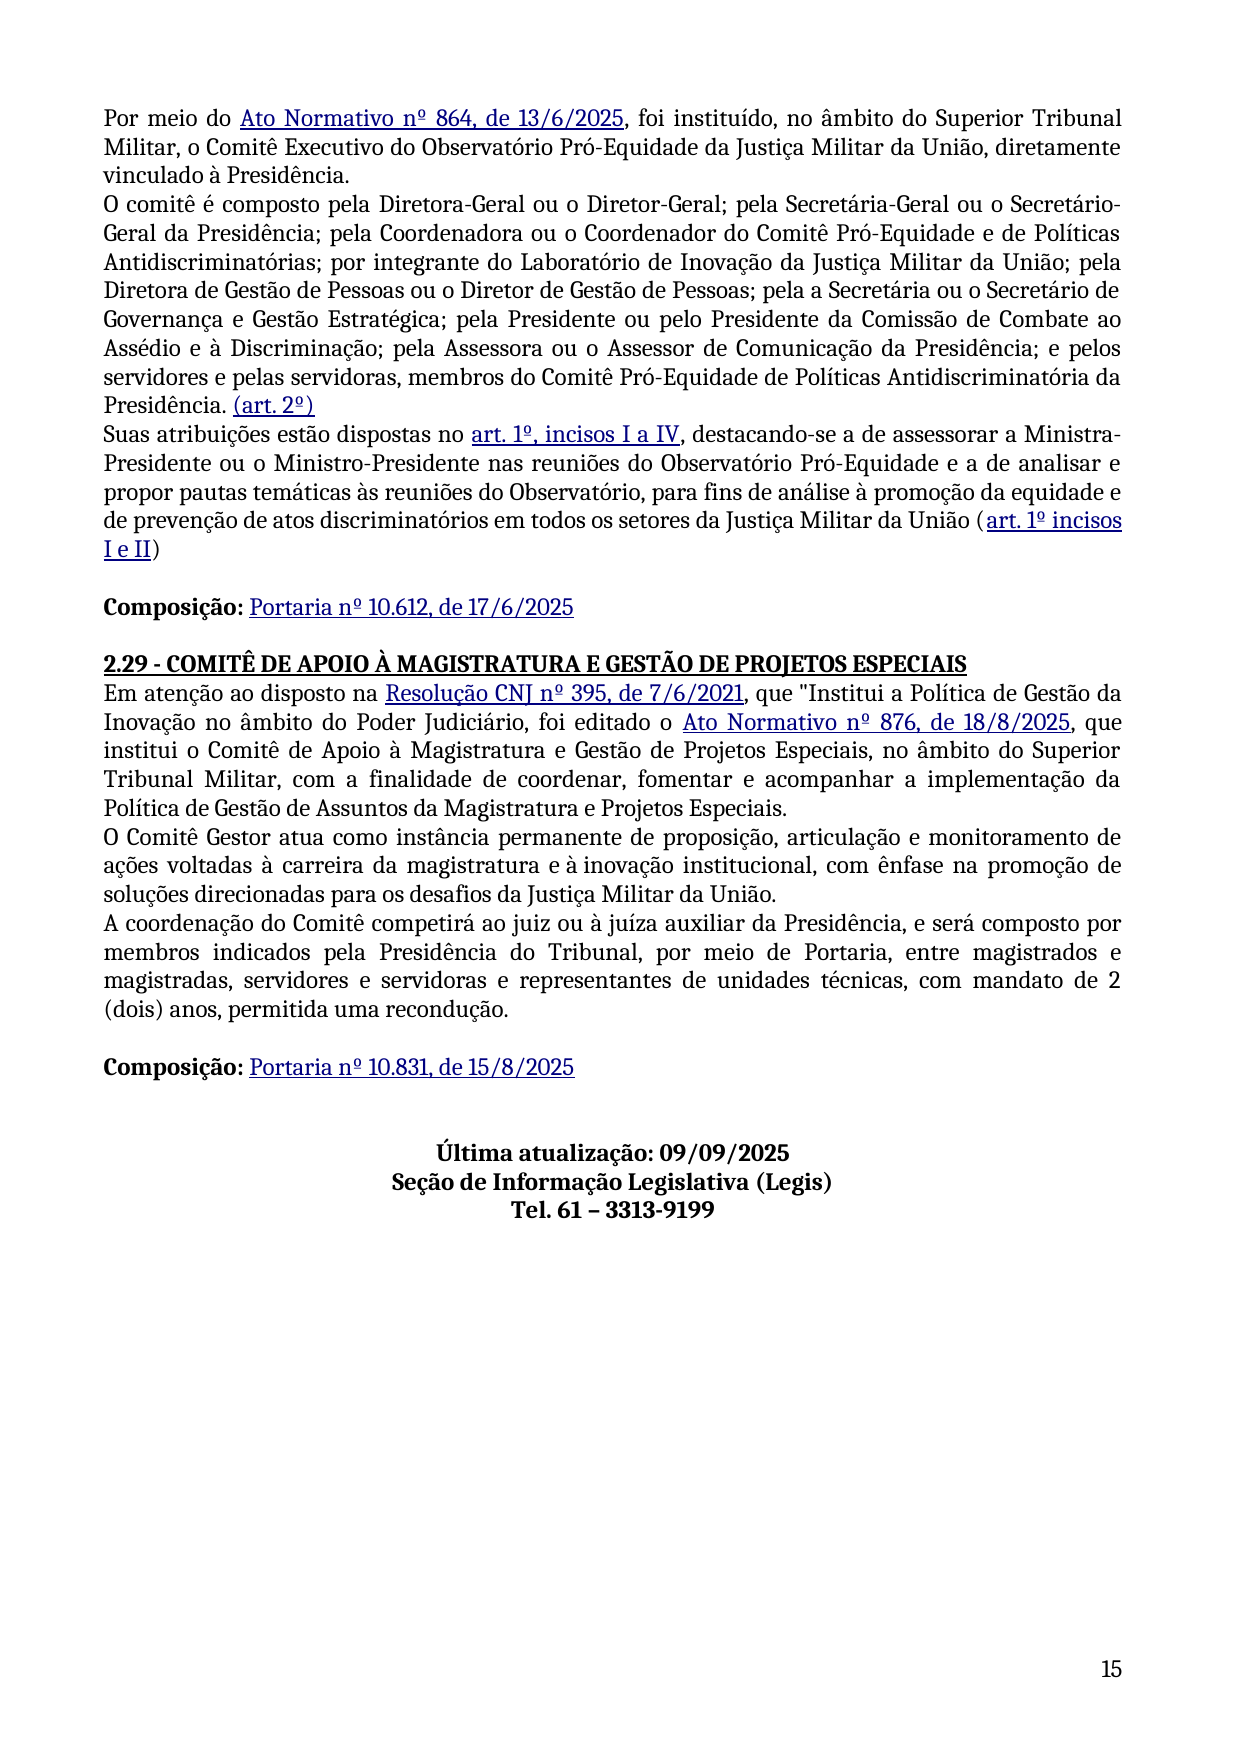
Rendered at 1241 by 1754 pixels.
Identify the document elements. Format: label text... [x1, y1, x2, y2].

text Composição: Portaria nº 10.612, de 17/6/2025 [103, 592, 1122, 621]
text O comitê é composto pela Diretora-Geral ou o Diretor-Geral; pela Secretária-Geral ou o Secretário-Geral da Presidência; pela Coordenadora ou o Coordenador do Comitê Pró-Equidade e de Políticas Antidiscriminatórias; por integrante do Laboratório de Inovação da Justiça Militar da União; pela Diretora de Gestão de Pessoas ou o Diretor de Gestão de Pessoas; pela a Secretária ou o Secretário de Governança e Gestão Estratégica; pela Presidente ou pelo Presidente da Comissão de Combate ao Assédio e à Discriminação; pela Assessora ou o Assessor de Comunicação da Presidência; e pelos servidores e pelas servidoras, membros do Comitê Pró-Equidade de Políticas Antidiscriminatória da Presidência. (art. 2º) [103, 190, 1122, 420]
text Seção de Informação Legislativa (Legis) [103, 1167, 1122, 1196]
text Em atenção ao disposto na Resolução CNJ nº 395, de 7/6/2021, que "Institui a Política de Gestão da Inovação no âmbito do Poder Judiciário, foi editado o Ato Normativo nº 876, de 18/8/2025, que institui o Comitê de Apoio à Magistratura e Gestão de Projetos Especiais, no âmbito do Superior Tribunal Militar, com a finalidade de coordenar, fomentar e acompanhar a implementação da Política de Gestão de Assuntos da Magistratura e Projetos Especiais. [103, 679, 1122, 822]
text O Comitê Gestor atua como instância permanente de proposição, articulação e monitoramento de ações voltadas à carreira da magistratura e à inovação institucional, com ênfase na promoção de soluções direcionadas para os desafios da Justiça Militar da União. [103, 822, 1122, 909]
text Por meio do Ato Normativo nº 864, de 13/6/2025, foi instituído, no âmbito do Superior Tribunal Militar, o Comitê Executivo do Observatório Pró-Equidade da Justiça Militar da União, diretamente vinculado à Presidência. [103, 104, 1122, 190]
text 2.29 - COMITÊ DE APOIO À MAGISTRATURA E GESTÃO DE PROJETOS ESPECIAIS [103, 650, 1122, 679]
text Tel. 61 – 3313-9199 [103, 1196, 1122, 1225]
text Suas atribuições estão dispostas no art. 1º, incisos I a IV, destacando-se a de assessorar a Ministra-Presidente ou o Ministro-Presidente nas reuniões do Observatório Pró-Equidade e a de analisar e propor pautas temáticas às reuniões do Observatório, para fins de análise à promoção da equidade e de prevenção de atos discriminatórios em todos os setores da Justiça Militar da União (art. 1º incisos I e II) [103, 420, 1122, 564]
text Composição: Portaria nº 10.831, de 15/8/2025 [103, 1052, 1122, 1081]
text A coordenação do Comitê competirá ao juiz ou à juíza auxiliar da Presidência, e será composto por membros indicados pela Presidência do Tribunal, por meio de Portaria, entre magistrados e magistradas, servidores e servidoras e representantes de unidades técnicas, com mandato de 2 (dois) anos, permitida uma recondução. [103, 909, 1122, 1024]
text Última atualização: 09/09/2025 [103, 1139, 1122, 1167]
